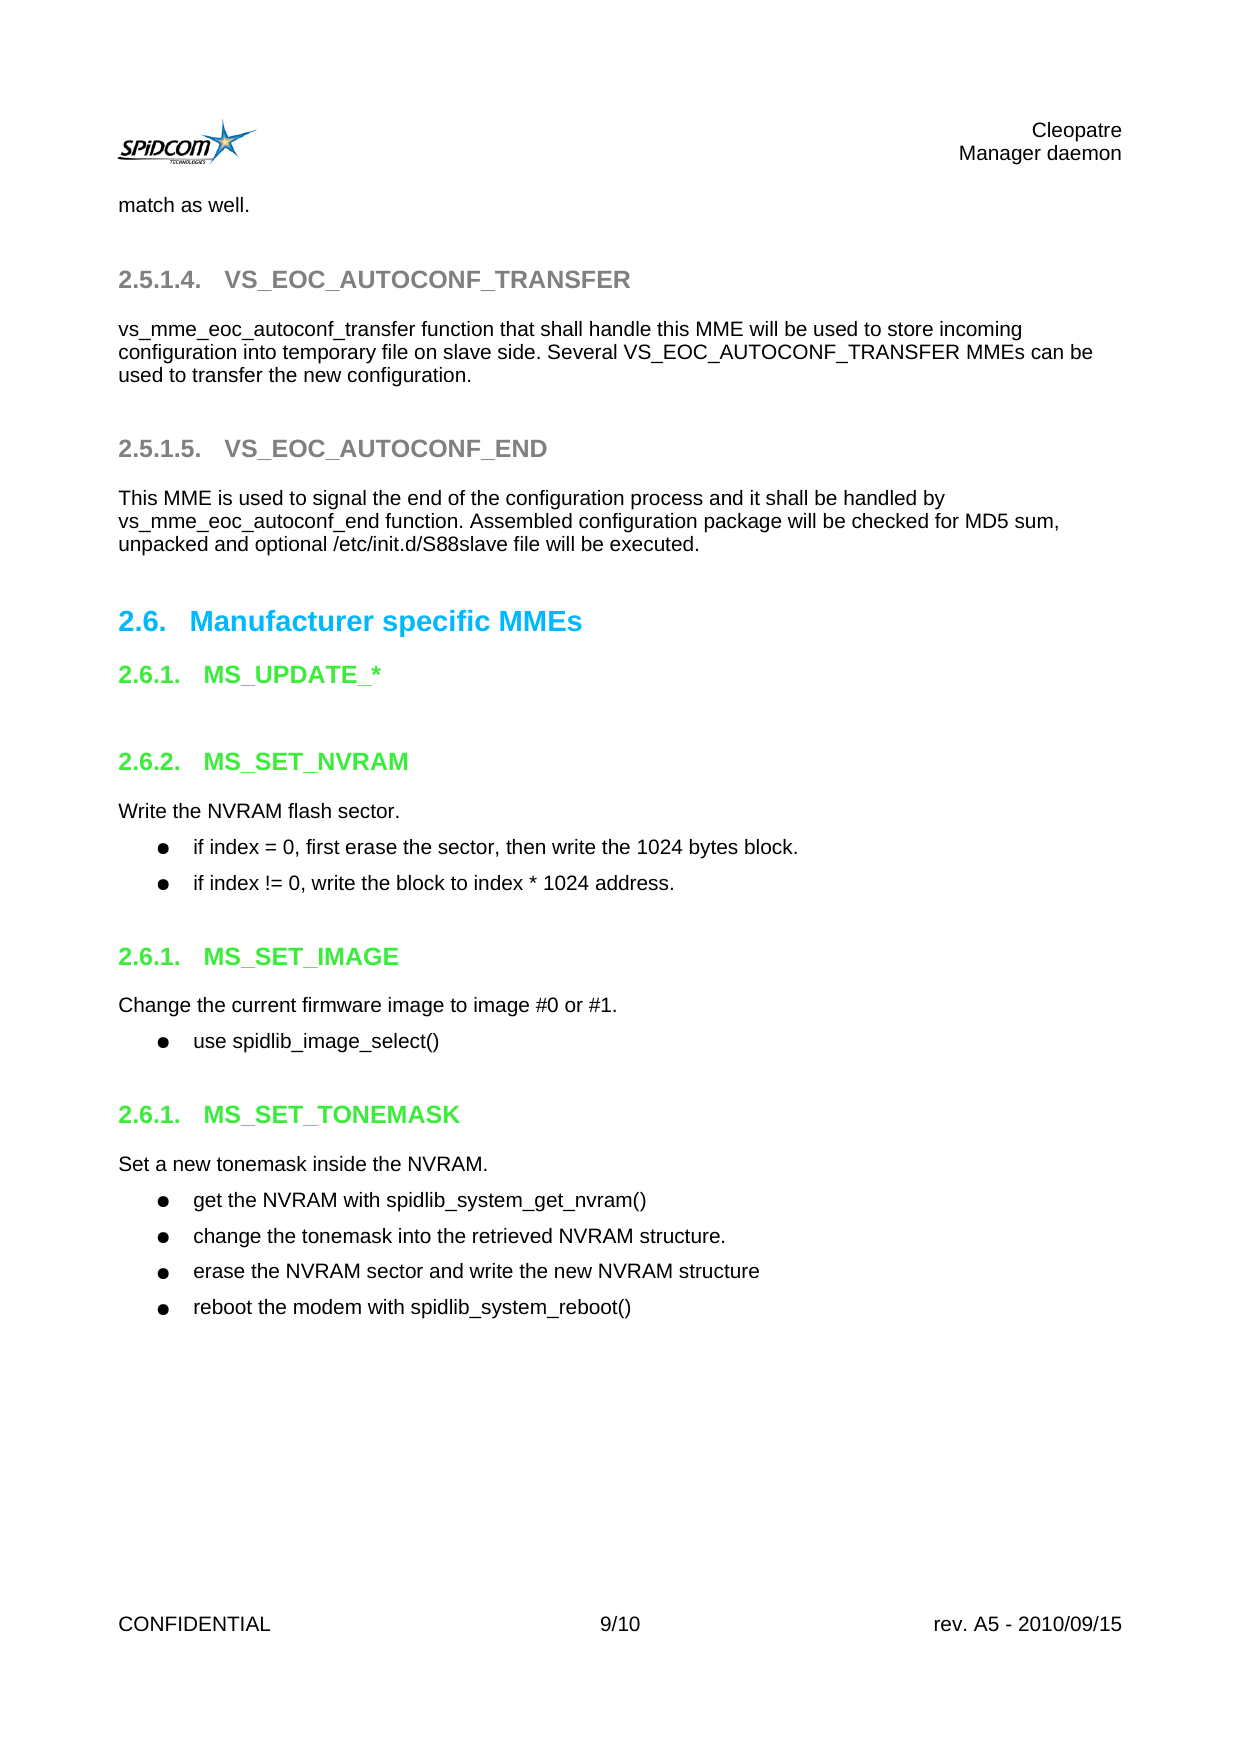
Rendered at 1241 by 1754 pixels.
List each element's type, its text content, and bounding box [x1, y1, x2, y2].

text Set a new tonemask inside the NVRAM. [118, 1153, 1122, 1176]
list get the NVRAM with spidlib_system_get_nvram() [156, 1188, 1122, 1212]
text Write the NVRAM flash sector. [118, 799, 1122, 823]
list if index != 0, write the block to index * 1024 address. [156, 871, 1122, 894]
list use spidlib_image_select() [156, 1030, 1122, 1053]
list if index = 0, first erase the sector, then write the 1024 bytes block. [156, 835, 1122, 858]
subtitle VS_EOC_AUTOCONF_END [118, 435, 1122, 463]
subtitle MS_UPDATE_* [118, 661, 1122, 689]
subtitle Manufacturer specific MMEs [118, 604, 1122, 637]
list erase the NVRAM sector and write the new NVRAM structure [156, 1260, 1122, 1283]
list change the tonemask into the retrieved NVRAM structure. [156, 1224, 1122, 1247]
picture [117, 118, 258, 165]
text Change the current firmware image to image #0 or #1. [118, 994, 1122, 1017]
subtitle MS_SET_NVRAM [118, 748, 1122, 776]
list reboot the modem with spidlib_system_reboot() [156, 1296, 1122, 1319]
text vs_mme_eoc_autoconf_transfer function that shall handle this MME will be used to store incoming configuration into temporary file on slave side. Several VS_EOC_AUTOCONF_TRANSFER MMEs can be used to transfer the new configuration. [118, 317, 1122, 387]
subtitle MS_SET_TONEMASK [118, 1101, 1122, 1129]
subtitle MS_SET_IMAGE [118, 942, 1122, 970]
subtitle VS_EOC_AUTOCONF_TRANSFER [118, 266, 1122, 293]
text match as well. [118, 194, 1122, 217]
text This MME is used to signal the end of the configuration process and it shall be handled by vs_mme_eoc_autoconf_end function. Assembled configuration package will be checked for MD5 sum, unpacked and optional /etc/init.d/S88slave file will be executed. [118, 487, 1122, 556]
